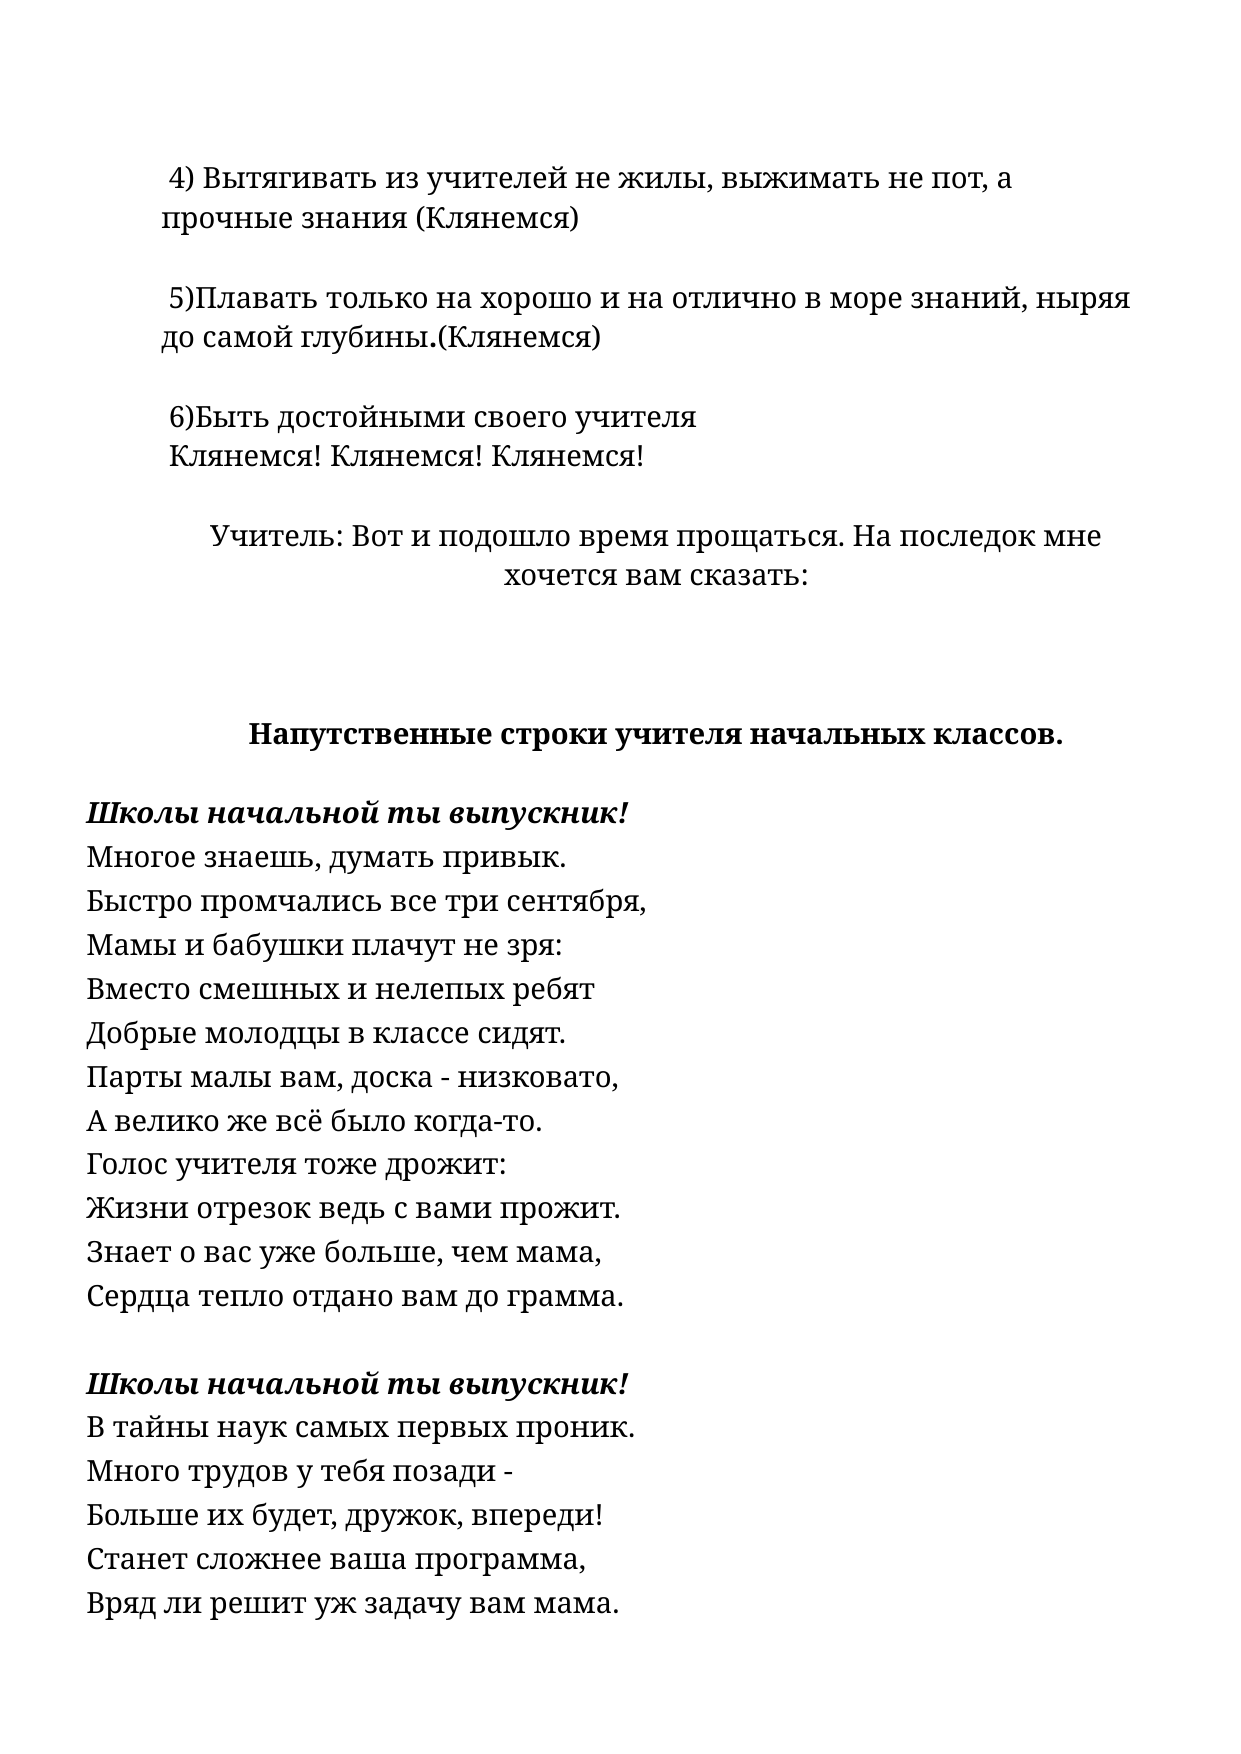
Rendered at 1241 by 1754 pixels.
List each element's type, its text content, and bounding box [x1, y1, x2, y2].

text Школы начальной ты выпускник! [86, 793, 1152, 832]
text Голос учителя тоже дрожит: [86, 1144, 1152, 1183]
text Знает о вас уже больше, чем мама, [86, 1231, 1152, 1271]
list 4) Вытягивать из учителей не жилы, выжимать не пот, а прочные знания (Клянемся) [123, 118, 1152, 237]
text В тайны наук самых первых проник. [86, 1407, 1152, 1446]
text Станет сложнее ваша программа, [86, 1538, 1152, 1578]
text А велико же всё было когда-то. [86, 1100, 1152, 1139]
text Быстро промчались все три сентября, [86, 881, 1152, 920]
text Жизни отрезок ведь с вами прожит. [86, 1187, 1152, 1227]
text Мамы и бабушки плачут не зря: [86, 924, 1152, 964]
text Вместо смешных и нелепых ребят [86, 968, 1152, 1008]
text Многое знаешь, думать привык. [86, 837, 1152, 876]
text Школы начальной ты выпускник! [86, 1363, 1152, 1403]
text Вряд ли решит уж задачу вам мама. [86, 1582, 1152, 1622]
list 6)Быть достойными своего учителя Клянемся! Клянемся! Клянемся! [123, 356, 1152, 475]
text Парты малы вам, доска - низковато, [86, 1056, 1152, 1096]
text Сердца тепло отдано вам до грамма. [86, 1275, 1152, 1315]
text Больше их будет, дружок, впереди! [86, 1494, 1152, 1534]
list Учитель: Вот и подошло время прощаться. На последок мне хочется вам сказать: Напутственные строки учителя начальных классов. [123, 515, 1152, 753]
text Много трудов у тебя позади - [86, 1451, 1152, 1490]
text Добрые молодцы в классе сидят. [86, 1012, 1152, 1052]
list 5)Плавать только на хорошо и на отлично в море знаний, ныряя до самой глубины.(Клянемся) [123, 237, 1152, 356]
